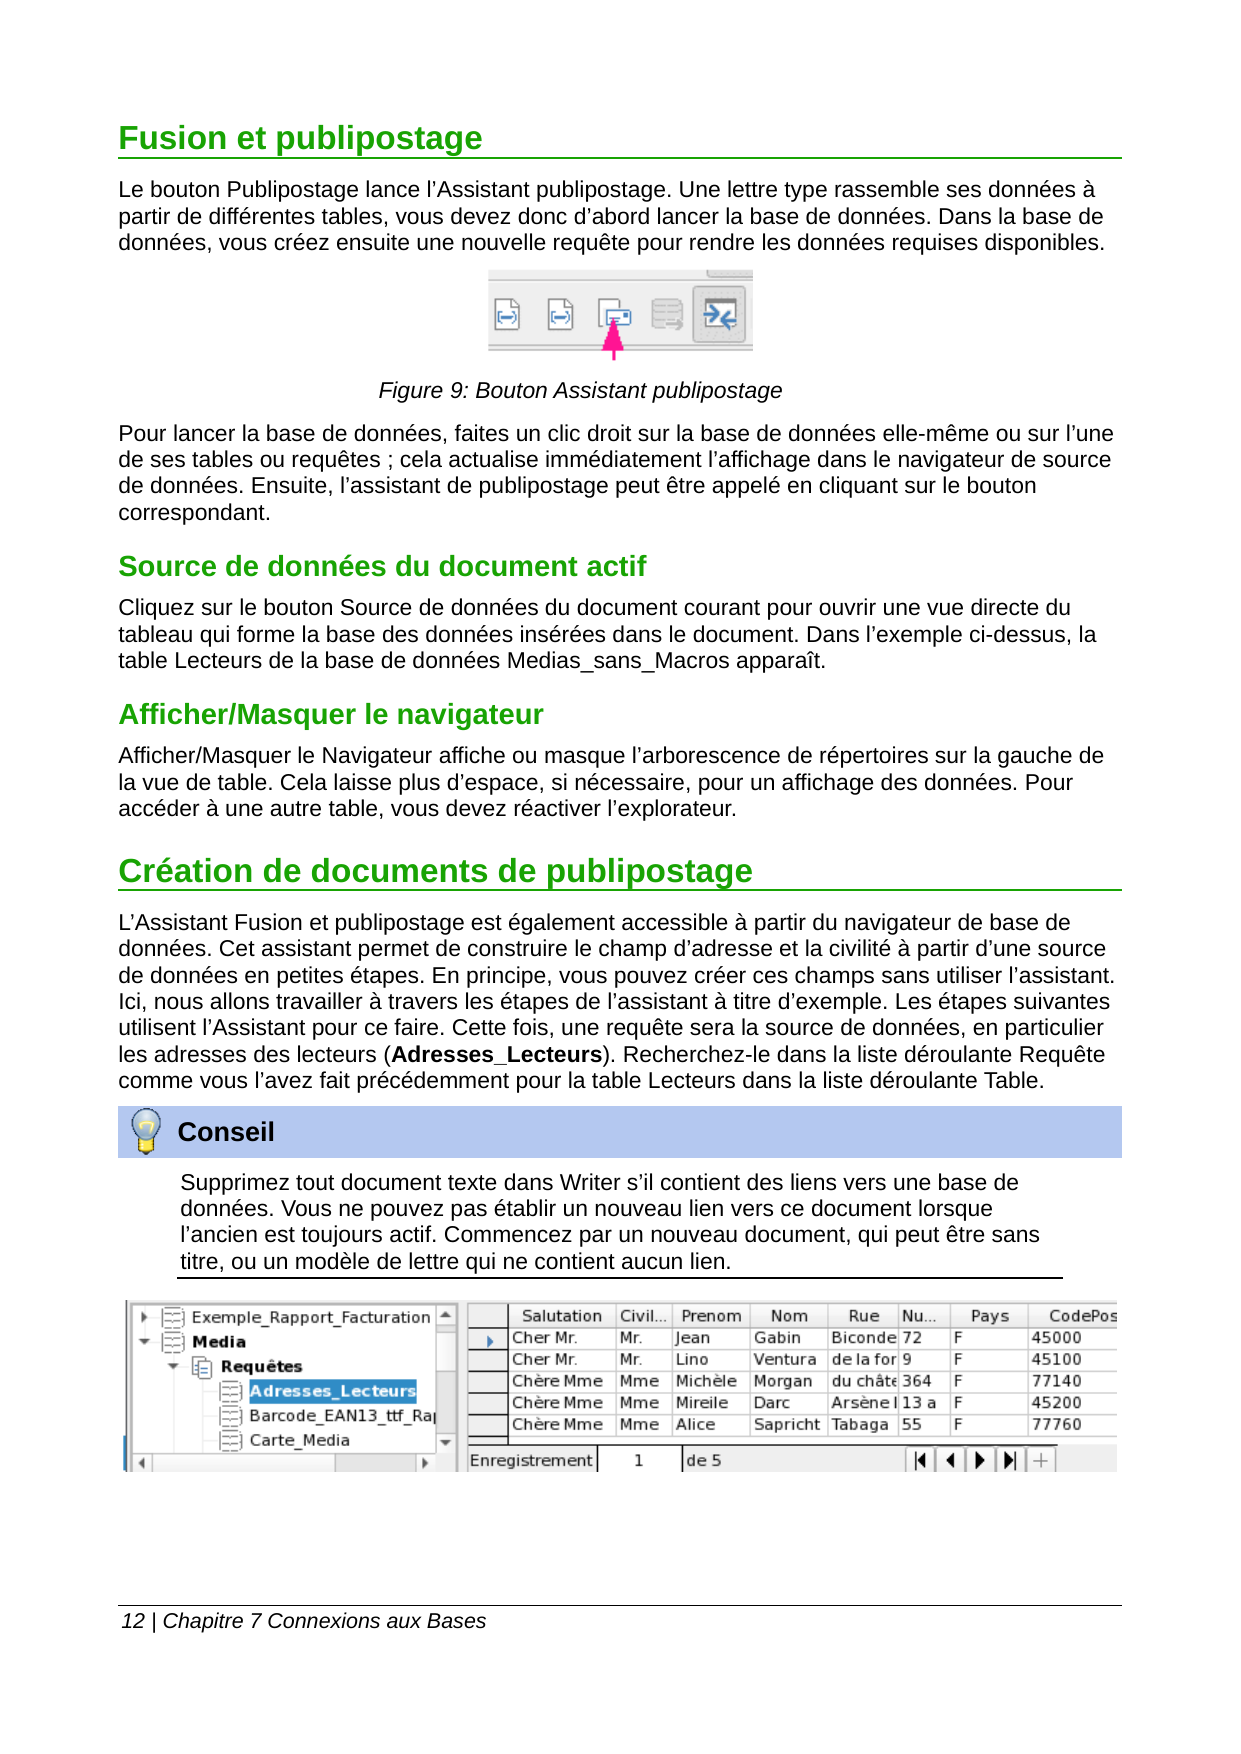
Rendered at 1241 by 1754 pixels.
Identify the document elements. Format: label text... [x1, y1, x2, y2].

text Figure 9: Bouton Assistant publipostage [378, 268, 862, 403]
text Le bouton Publipostage lance l’Assistant publipostage. Une lettre type rassemble ses données à partir de différentes tables, vous devez donc d’abord lancer la base de données. Dans la base de données, vous créez ensuite une nouvelle requête pour rendre les données requises disponibles. [118, 176, 1122, 255]
subtitle Afficher/Masquer le navigateur [118, 697, 1122, 730]
subtitle Création de documents de publipostage [118, 851, 1122, 889]
text Supprimez tout document texte dans Writer s’il contient des liens vers une base de données. Vous ne pouvez pas établir un nouveau lien vers ce document lorsque l’ancien est toujours actif. Commencez par un nouveau document, qui peut être sans titre, ou un modèle de lettre qui ne contient aucun lien. [177, 1166, 1063, 1277]
subtitle Source de données du document actif [118, 549, 1122, 582]
subtitle Fusion et publipostage [118, 118, 1122, 157]
picture [119, 1106, 170, 1158]
text L’Assistant Fusion et publipostage est également accessible à partir du navigateur de base de données. Cet assistant permet de construire le champ d’adresse et la civilité à partir d’une source de données en petites étapes. En principe, vous pouvez créer ces champs sans utiliser l’assistant. Ici, nous allons travailler à travers les étapes de l’assistant à titre d’exemple. Les étapes suivantes utilisent l’Assistant pour ce faire. Cette fois, une requête sera la source de données, en particulier les adresses des lecteurs (Adresses_Lecteurs). Recherchez-le dans la liste déroulante Requête comme vous l’avez fait précédemment pour la table Lecteurs dans la liste déroulante Table. [118, 909, 1122, 1093]
picture [123, 1300, 1117, 1472]
text Pour lancer la base de données, faites un clic droit sur la base de données elle-même ou sur l’une de ses tables ou requêtes ; cela actualise immédiatement l’affichage dans le navigateur de source de données. Ensuite, l’assistant de publipostage peut être appelé en cliquant sur le bouton correspondant. [118, 420, 1122, 525]
text Cliquez sur le bouton Source de données du document courant pour ouvrir une vue directe du tableau qui forme la base des données insérées dans le document. Dans l’exemple ci-dessus, la table Lecteurs de la base de données Medias_sans_Macros apparaît. [118, 594, 1122, 673]
list Conseil [170, 1106, 1122, 1158]
text Afficher/Masquer le Navigateur affiche ou masque l’arborescence de répertoires sur la gauche de la vue de table. Cela laisse plus d’espace, si nécessaire, pour un affichage des données. Pour accéder à une autre table, vous devez réactiver l’explorateur. [118, 742, 1122, 821]
picture [487, 267, 753, 378]
